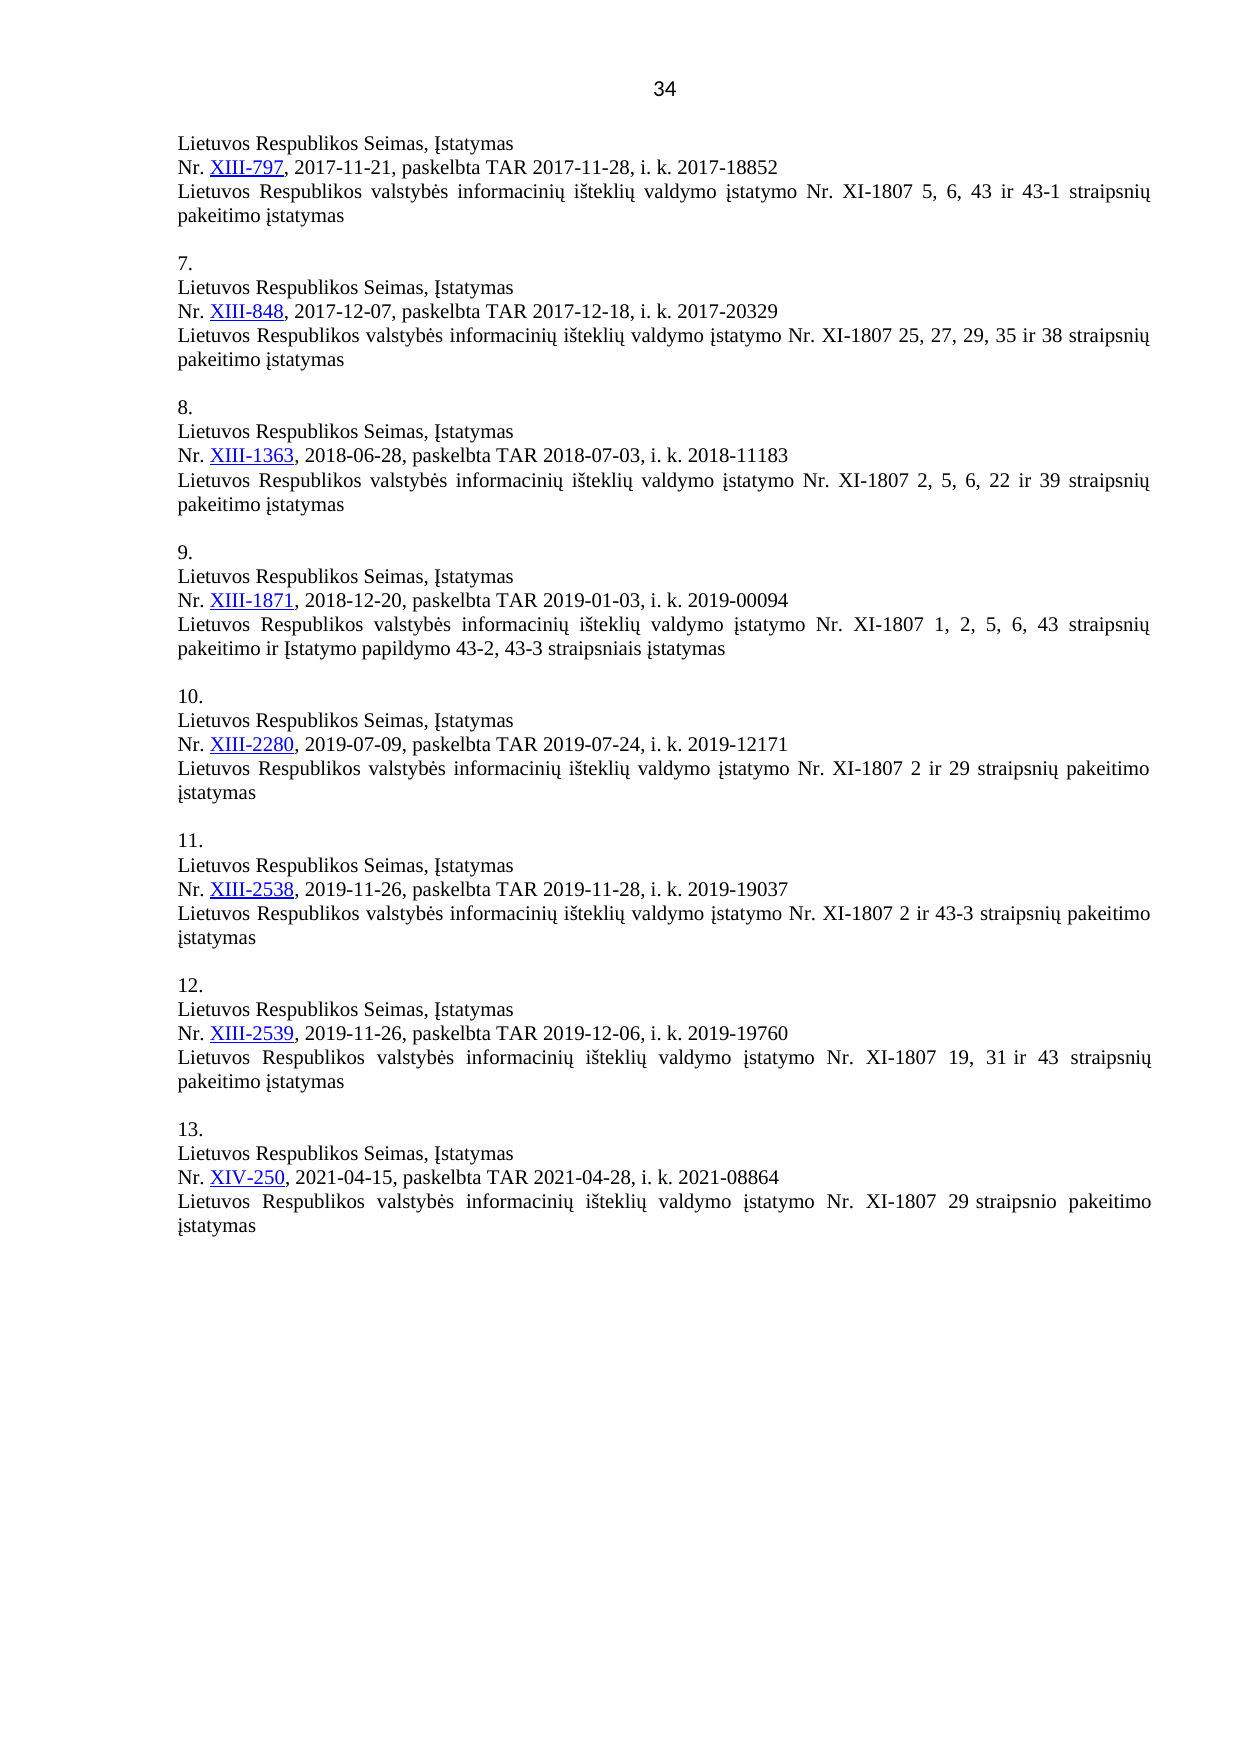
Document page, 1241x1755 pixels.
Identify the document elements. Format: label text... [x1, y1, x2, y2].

text Nr. XIII-2280, 2019-07-09, paskelbta TAR 2019-07-24, i. k. 2019-12171 [177, 732, 1152, 756]
text Nr. XIII-2539, 2019-11-26, paskelbta TAR 2019-12-06, i. k. 2019-19760 [177, 1021, 1152, 1045]
text 11. [177, 828, 1152, 852]
text Lietuvos Respublikos valstybės informacinių išteklių valdymo įstatymo Nr. XI-1807 29 straipsnio pakeitimo įstatymas [177, 1189, 1152, 1237]
text Lietuvos Respublikos Seimas, Įstatymas [177, 997, 1152, 1021]
text 9. [177, 540, 1152, 564]
text Lietuvos Respublikos valstybės informacinių išteklių valdymo įstatymo Nr. XI-1807 2 ir 43-3 straipsnių pakeitimo įstatymas [177, 901, 1152, 949]
text Lietuvos Respublikos Seimas, Įstatymas [177, 708, 1152, 732]
text 8. [177, 395, 1152, 419]
text Nr. XIII-797, 2017-11-21, paskelbta TAR 2017-11-28, i. k. 2017-18852 [177, 155, 1152, 179]
text Lietuvos Respublikos Seimas, Įstatymas [177, 131, 1152, 155]
text Lietuvos Respublikos Seimas, Įstatymas [177, 564, 1152, 588]
text Lietuvos Respublikos Seimas, Įstatymas [177, 1141, 1152, 1165]
text Lietuvos Respublikos valstybės informacinių išteklių valdymo įstatymo Nr. XI-1807 25, 27, 29, 35 ir 38 straipsnių pakeitimo įstatymas [177, 323, 1152, 371]
text Lietuvos Respublikos valstybės informacinių išteklių valdymo įstatymo Nr. XI-1807 5, 6, 43 ir 43-1 straipsnių pakeitimo įstatymas [177, 179, 1152, 227]
text Nr. XIV-250, 2021-04-15, paskelbta TAR 2021-04-28, i. k. 2021-08864 [177, 1165, 1152, 1189]
text 10. [177, 684, 1152, 708]
text Nr. XIII-1363, 2018-06-28, paskelbta TAR 2018-07-03, i. k. 2018-11183 [177, 443, 1152, 467]
text Nr. XIII-848, 2017-12-07, paskelbta TAR 2017-12-18, i. k. 2017-20329 [177, 299, 1152, 323]
text Lietuvos Respublikos valstybės informacinių išteklių valdymo įstatymo Nr. XI-1807 2, 5, 6, 22 ir 39 straipsnių pakeitimo įstatymas [177, 467, 1152, 516]
text Lietuvos Respublikos Seimas, Įstatymas [177, 852, 1152, 877]
text Lietuvos Respublikos Seimas, Įstatymas [177, 275, 1152, 299]
text Lietuvos Respublikos valstybės informacinių išteklių valdymo įstatymo Nr. XI-1807 2 ir 29 straipsnių pakeitimo įstatymas [177, 756, 1152, 804]
text Lietuvos Respublikos Seimas, Įstatymas [177, 419, 1152, 443]
text Nr. XIII-2538, 2019-11-26, paskelbta TAR 2019-11-28, i. k. 2019-19037 [177, 877, 1152, 901]
text Lietuvos Respublikos valstybės informacinių išteklių valdymo įstatymo Nr. XI-1807 19, 31 ir 43 straipsnių pakeitimo įstatymas [177, 1045, 1152, 1093]
text 7. [177, 251, 1152, 275]
text Nr. XIII-1871, 2018-12-20, paskelbta TAR 2019-01-03, i. k. 2019-00094 [177, 588, 1152, 612]
text Lietuvos Respublikos valstybės informacinių išteklių valdymo įstatymo Nr. XI-1807 1, 2, 5, 6, 43 straipsnių pakeitimo ir Įstatymo papildymo 43-2, 43-3 straipsniais įstatymas [177, 612, 1152, 660]
text 12. [177, 973, 1152, 997]
text 13. [177, 1117, 1152, 1141]
